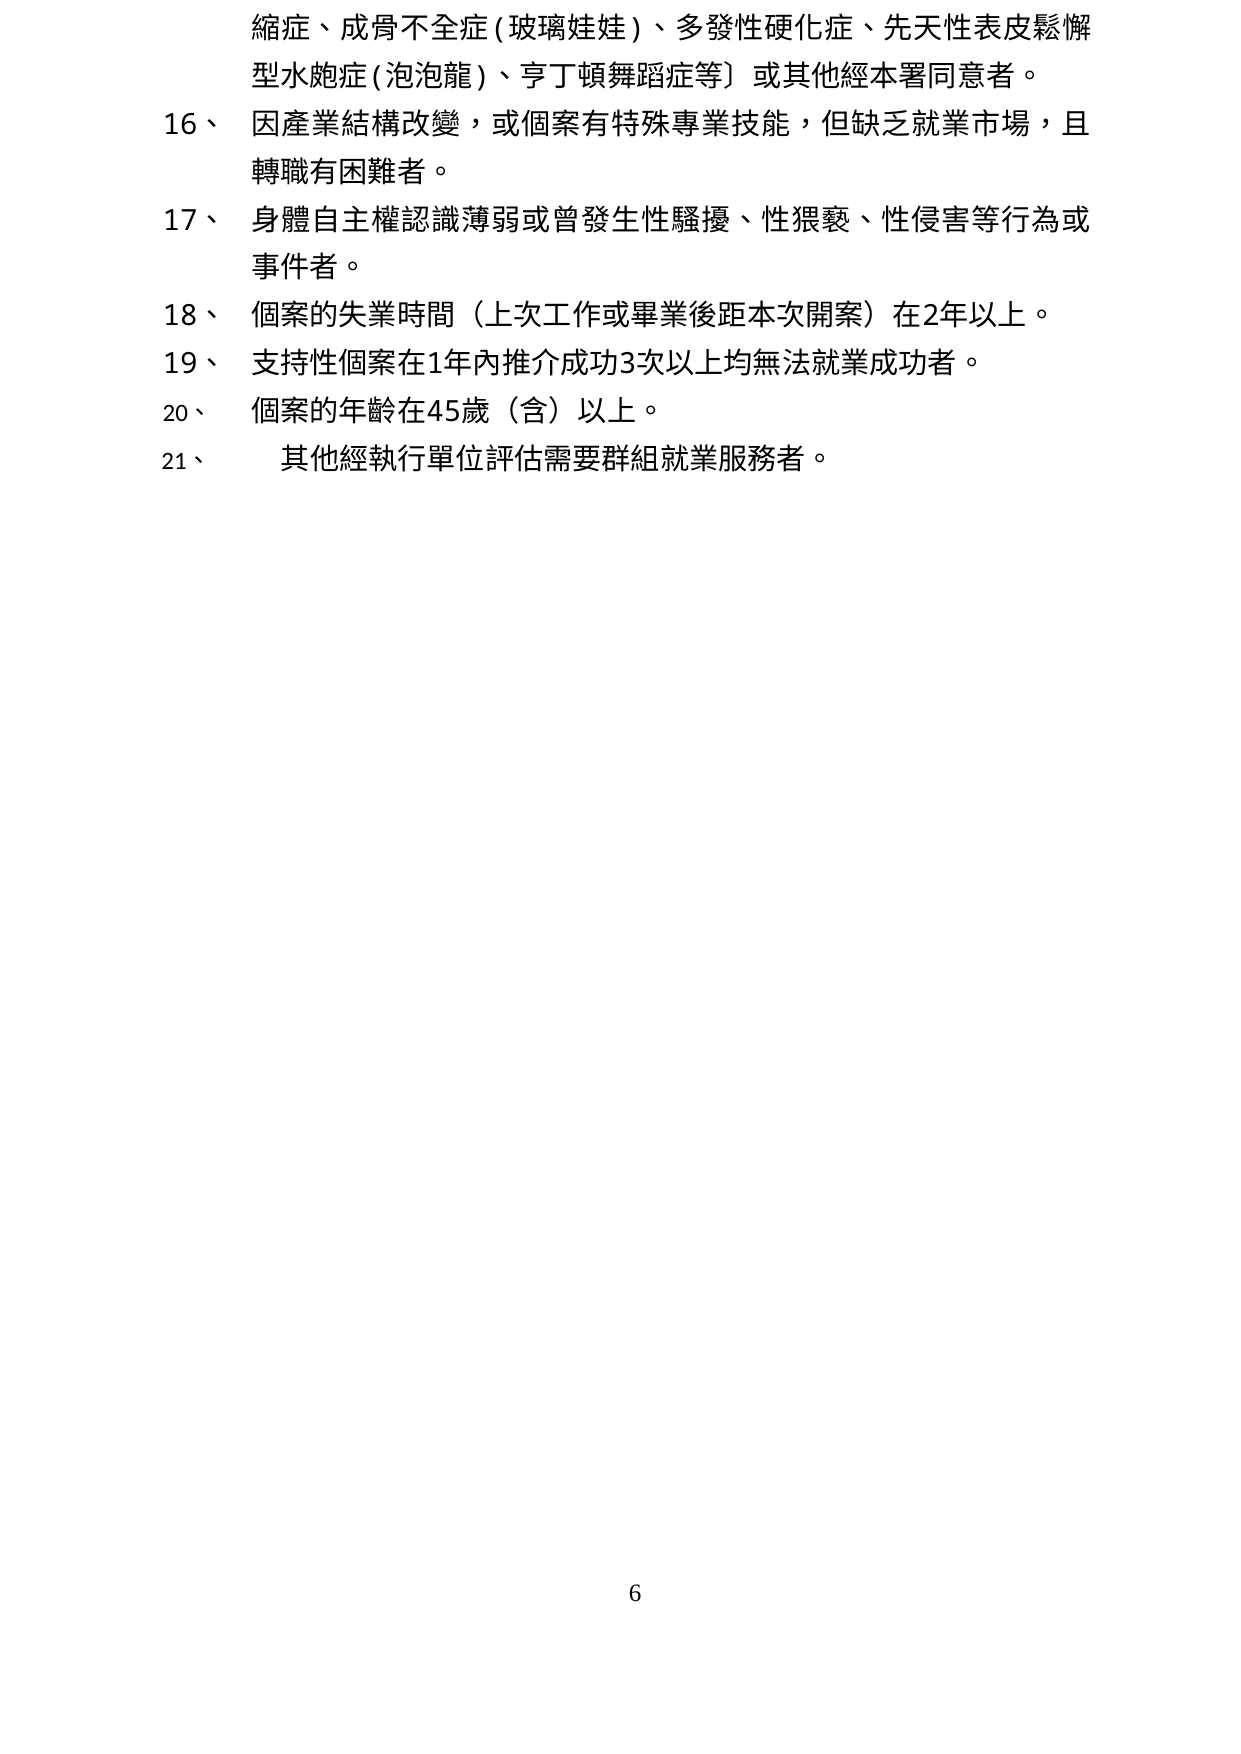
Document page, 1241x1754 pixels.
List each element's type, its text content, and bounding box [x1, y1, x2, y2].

list 因產業結構改變，或個案有特殊專業技能，但缺乏就業市場，且轉職有困難者。 [162, 96, 1092, 192]
list 其他經執行單位評估需要群組就業服務者。 [161, 431, 1092, 479]
list 縮症、成骨不全症(玻璃娃娃)、多發性硬化症、先天性表皮鬆懈型水皰症(泡泡龍)、亨丁頓舞蹈症等〕或其他經本署同意者。 [162, 0, 1092, 96]
list 身體自主權認識薄弱或曾發生性騷擾、性猥褻、性侵害等行為或事件者。 [162, 192, 1092, 287]
list 個案的年齡在45歲（含）以上。 [162, 383, 1092, 431]
list 個案的失業時間（上次工作或畢業後距本次開案）在2年以上。 [162, 287, 1092, 335]
list 支持性個案在1年內推介成功3次以上均無法就業成功者。 [162, 335, 1092, 383]
